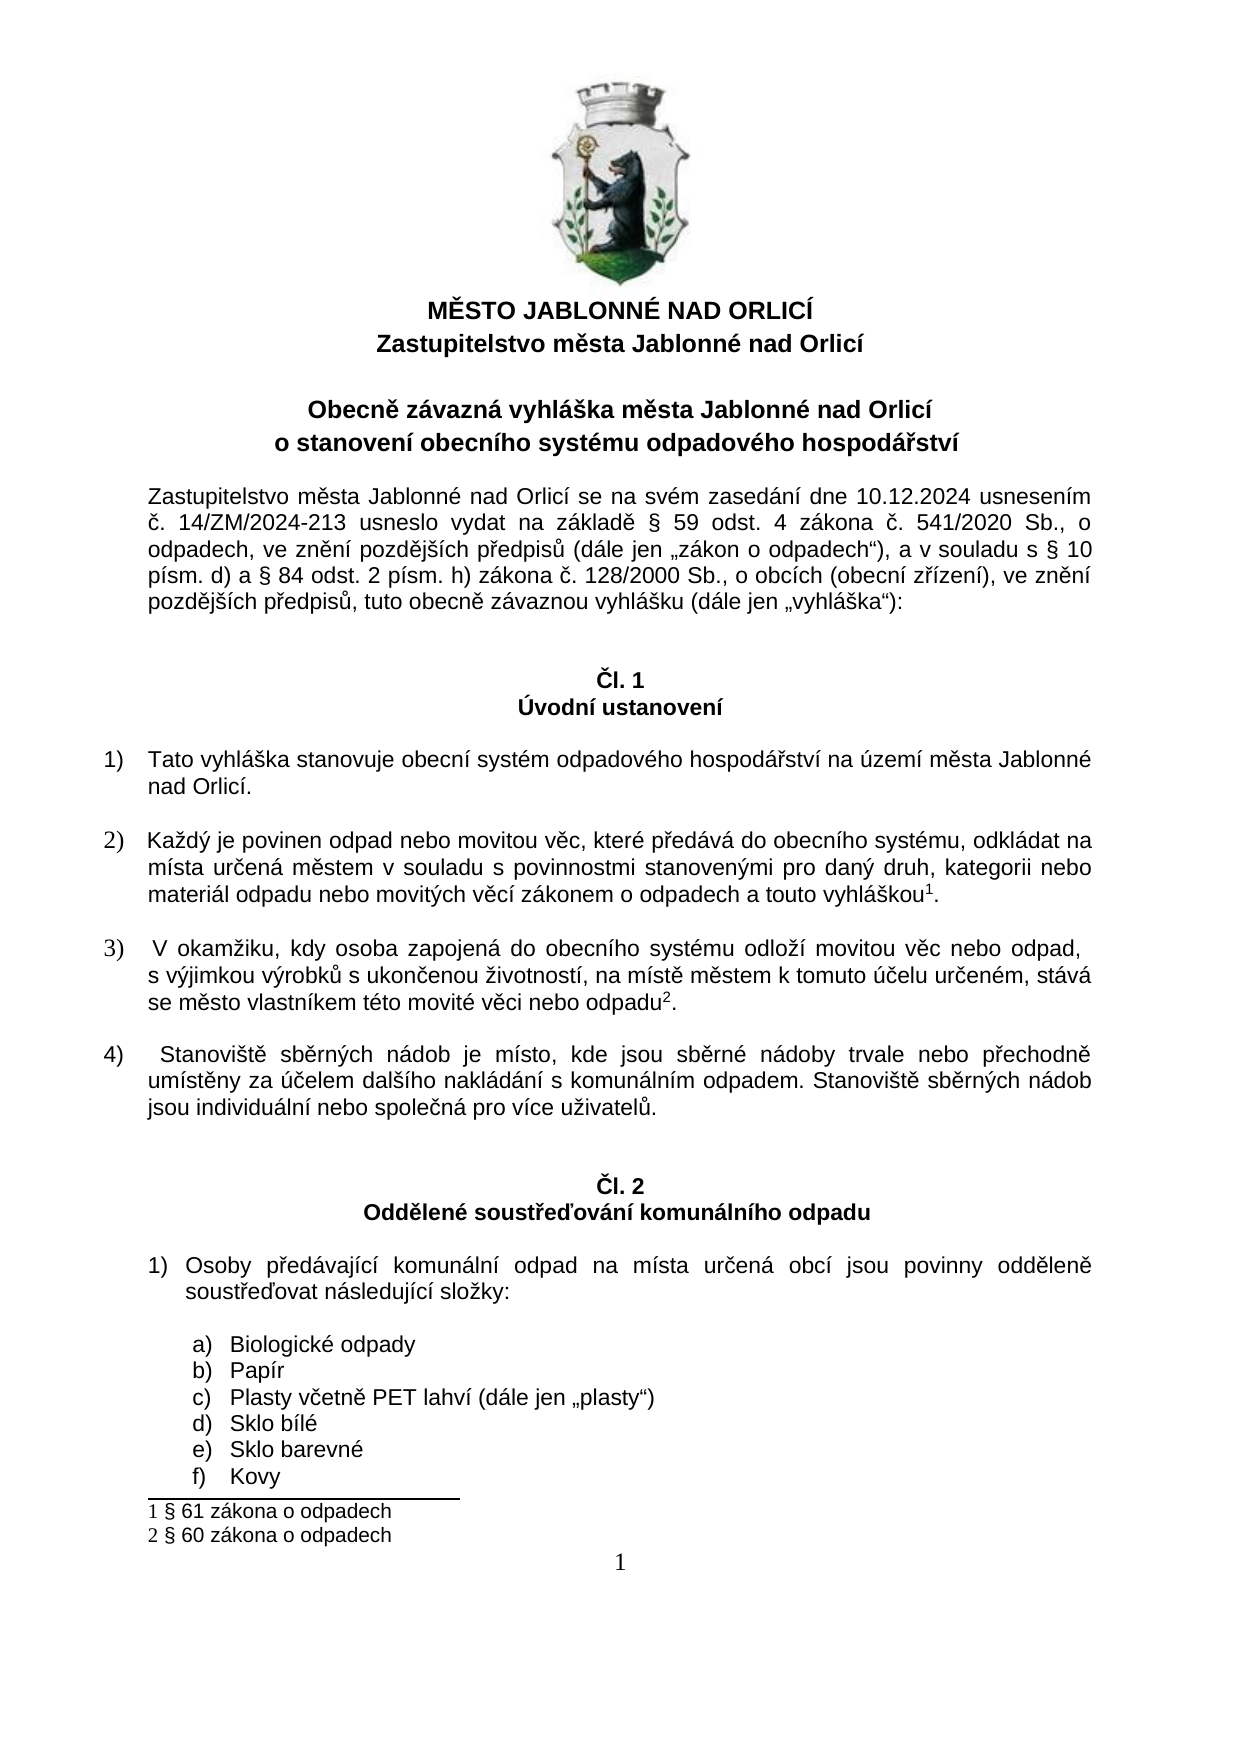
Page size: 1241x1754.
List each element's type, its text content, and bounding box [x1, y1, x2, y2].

list V okamžiku, kdy osoba zapojená do obecního systému odloží movitou věc nebo odpad, s výjimkou výrobků s ukončenou životností, na místě městem k tomuto účelu určeném, stává se město vlastníkem této movité věci nebo odpadu. [103, 933, 1092, 1015]
list § 61 zákona o odpadech [148, 1499, 1092, 1523]
list Biologické odpady [192, 1331, 1092, 1357]
text Oddělené soustřeďování komunálního odpadu [148, 1199, 1092, 1226]
list Sklo barevné [192, 1436, 1092, 1463]
text Čl. 1 [148, 667, 1092, 694]
text MĚSTO JABLONNÉ NAD ORLICÍ [148, 296, 1092, 324]
list § 60 zákona o odpadech [148, 1523, 1092, 1547]
text Obecně závazná vyhláška města Jablonné nad Orlicí [148, 395, 1092, 423]
list Plasty včetně PET lahví (dále jen „plasty“) [192, 1384, 1092, 1410]
list Tato vyhláška stanovuje obecní systém odpadového hospodářství na území města Jablonné nad Orlicí. [103, 746, 1092, 799]
text o stanovení obecního systému odpadového hospodářství [148, 428, 1092, 457]
list Každý je povinen odpad nebo movitou věc, které předává do obecního systému, odkládat na místa určená městem v souladu s povinnostmi stanovenými pro daný druh, kategorii nebo materiál odpadu nebo movitých věcí zákonem o odpadech a touto vyhláškou. [103, 826, 1092, 907]
list Kovy [192, 1463, 1092, 1489]
list Papír [192, 1357, 1092, 1384]
subtitle Úvodní ustanovení [148, 694, 1092, 720]
list Stanoviště sběrných nádob je místo, kde jsou sběrné nádoby trvale nebo přechodně umístěny za účelem dalšího nakládání s komunálním odpadem. Stanoviště sběrných nádob jsou individuální nebo společná pro více uživatelů. [103, 1041, 1092, 1120]
list Sklo bílé [192, 1410, 1092, 1436]
text Zastupitelstvo města Jablonné nad Orlicí se na svém zasedání dne 10.12.2024 usnesením č. 14/ZM/2024-213 usneslo vydat na základě § 59 odst. 4 zákona č. 541/2020 Sb., o odpadech, ve znění pozdějších předpisů (dále jen „zákon o odpadech“), a v souladu s § 10 písm. d) a § 84 odst. 2 písm. h) zákona č. 128/2000 Sb., o obcích (obecní zřízení), ve znění pozdějších předpisů, tuto obecně závaznou vyhlášku (dále jen „vyhláška“): [148, 483, 1092, 615]
text Zastupitelstvo města Jablonné nad Orlicí [148, 329, 1092, 357]
list Osoby předávající komunální odpad na místa určená obcí jsou povinny odděleně soustřeďovat následující složky: [148, 1252, 1092, 1305]
text Čl. 2 [148, 1173, 1092, 1199]
